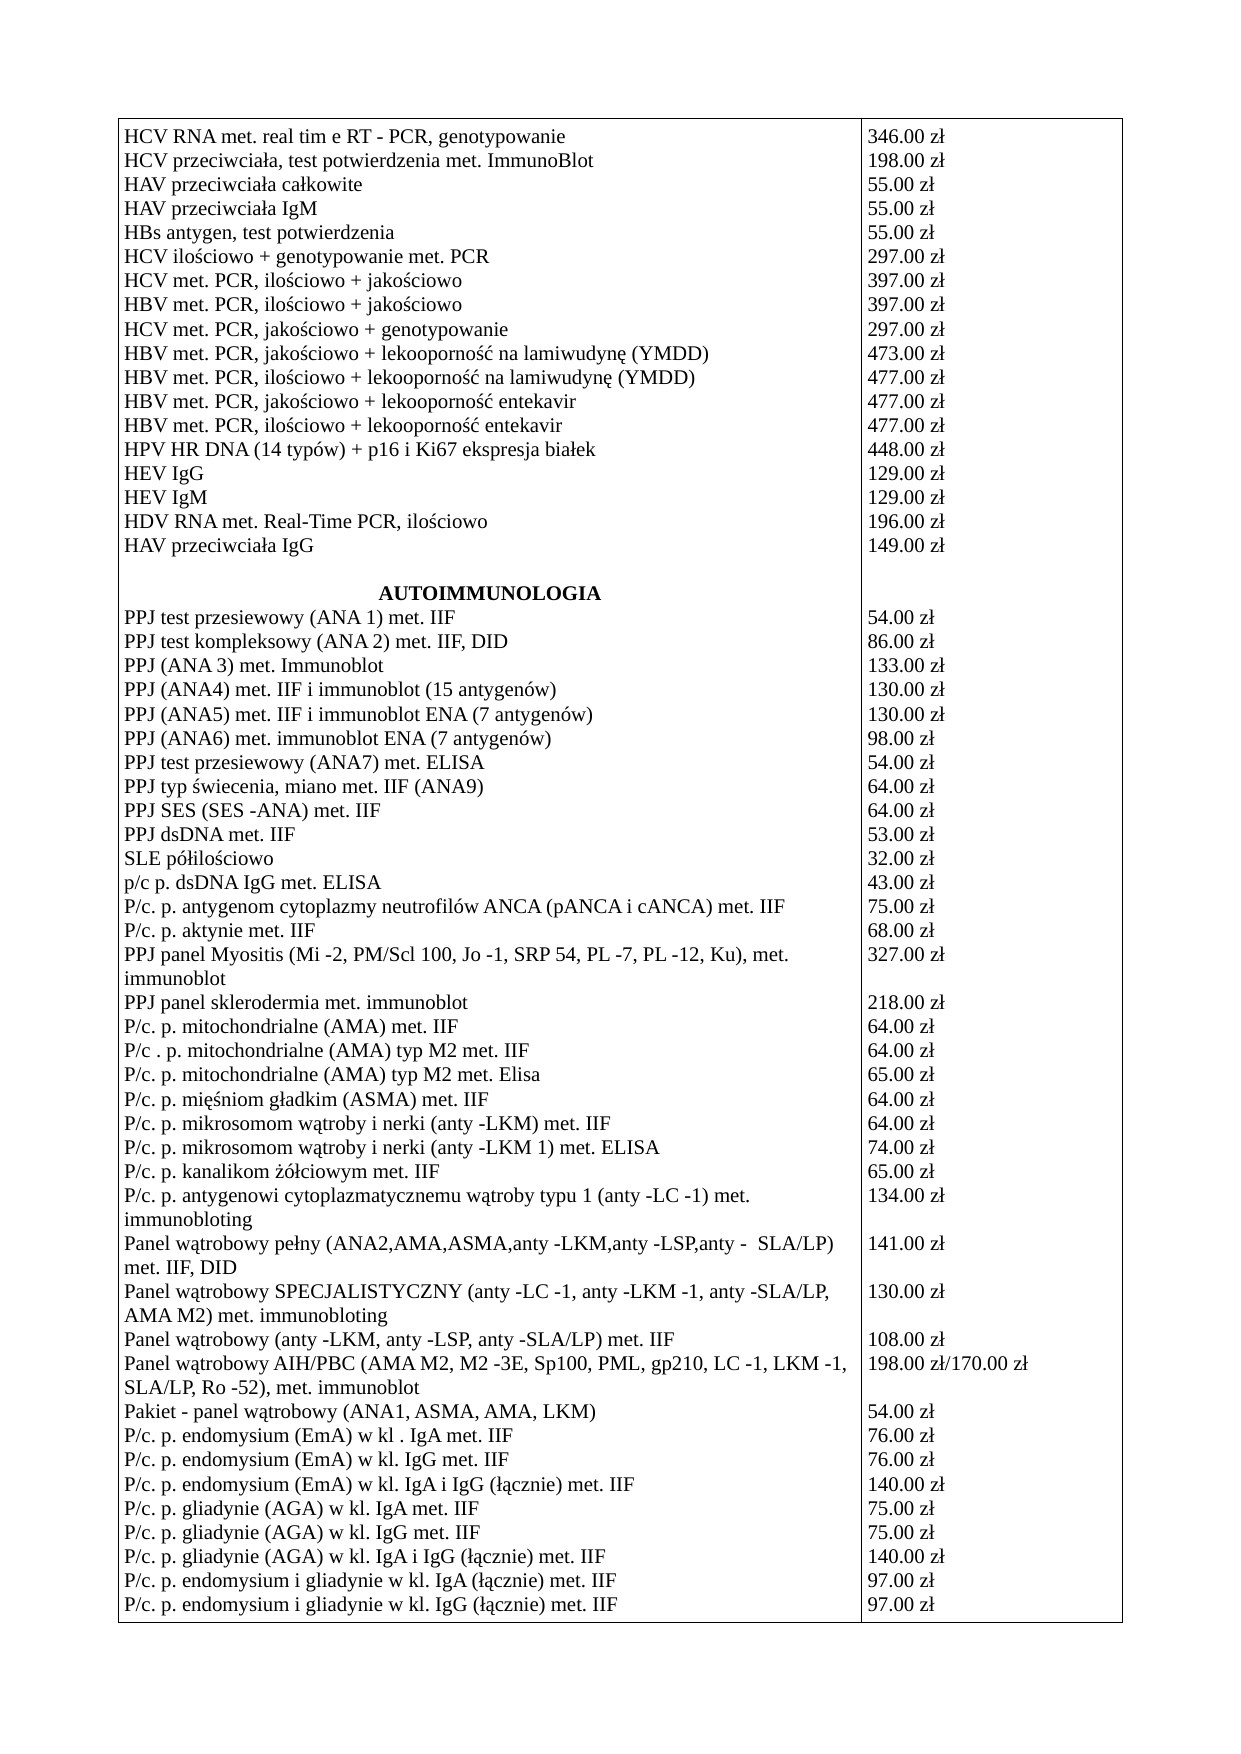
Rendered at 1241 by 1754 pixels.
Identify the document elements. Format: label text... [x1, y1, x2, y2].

table_cell 346.00 zł 198.00 zł 55.00 zł 55.00 zł 55.00 zł 297.00 zł 397.00 zł 397.00 zł 297.00 zł 473.00 zł 477.00 zł 477.00 zł 477.00 zł 448.00 zł 129.00 zł 129.00 zł 196.00 zł 149.00 zł 54.00 zł 86.00 zł 133.00 zł 130.00 zł 130.00 zł 98.00 zł 54.00 zł 64.00 zł 64.00 zł 53.00 zł 32.00 zł 43.00 zł 75.00 zł 68.00 zł 327.00 zł 218.00 zł 64.00 zł 64.00 zł 65.00 zł 64.00 zł 64.00 zł 74.00 zł 65.00 zł 134.00 zł 141.00 zł 130.00 zł 108.00 zł 198.00 zł/170.00 zł 54.00 zł 76.00 zł 76.00 zł 140.00 zł 75.00 zł 75.00 zł 140.00 zł 97.00 zł 97.00 zł [862, 119, 1122, 1622]
table_cell HCV RNA met. real tim e RT - PCR, genotypowanie HCV przeciwciała, test potwierdzenia met. ImmunoBlot HAV przeciwciała całkowite HAV przeciwciała IgM HBs antygen, test potwierdzenia HCV ilościowo + genotypowanie met. PCR HCV met. PCR, ilościowo + jakościowo HBV met. PCR, ilościowo + jakościowo HCV met. PCR, jakościowo + genotypowanie HBV met. PCR, jakościowo + lekooporność na lamiwudynę (YMDD) HBV met. PCR, ilościowo + lekooporność na lamiwudynę (YMDD) HBV met. PCR, jakościowo + lekooporność entekavir HBV met. PCR, ilościowo + lekooporność entekavir HPV HR DNA (14 typów) + p16 i Ki67 ekspresja białek HEV IgG HEV IgM HDV RNA met. Real-Time PCR, ilościowo HAV przeciwciała IgG AUTOIMMUNOLOGIA PPJ test przesiewowy (ANA 1) met. IIF PPJ test kompleksowy (ANA 2) met. IIF, DID PPJ (ANA 3) met. Immunoblot PPJ (ANA4) met. IIF i immunoblot (15 antygenów) PPJ (ANA5) met. IIF i immunoblot ENA (7 antygenów) PPJ (ANA6) met. immunoblot ENA (7 antygenów) PPJ test przesiewowy (ANA7) met. ELISA PPJ typ świecenia, miano met. IIF (ANA9) PPJ SES (SES -ANA) met. IIF PPJ dsDNA met. IIF SLE półilościowo p/c p. dsDNA IgG met. ELISA P/c. p. antygenom cytoplazmy neutrofilów ANCA (pANCA i cANCA) met. IIF P/c. p. aktynie met. IIF PPJ panel Myositis (Mi -2, PM/Scl 100, Jo -1, SRP 54, PL -7, PL -12, Ku), met. immunoblot PPJ panel sklerodermia met. immunoblot P/c. p. mitochondrialne (AMA) met. IIF P/c . p. mitochondrialne (AMA) typ M2 met. IIF P/c. p. mitochondrialne (AMA) typ M2 met. Elisa P/c. p. mięśniom gładkim (ASMA) met. IIF P/c. p. mikrosomom wątroby i nerki (anty -LKM) met. IIF P/c. p. mikrosomom wątroby i nerki (anty -LKM 1) met. ELISA P/c. p. kanalikom żółciowym met. IIF P/c. p. antygenowi cytoplazmatycznemu wątroby typu 1 (anty -LC -1) met. immunobloting Panel wątrobowy pełny (ANA2,AMA,ASMA,anty -LKM,anty -LSP,anty - SLA/LP) met. IIF, DID Panel wątrobowy SPECJALISTYCZNY (anty -LC -1, anty -LKM -1, anty -SLA/LP, AMA M2) met. immunobloting Panel wątrobowy (anty -LKM, anty -LSP, anty -SLA/LP) met. IIF Panel wątrobowy AIH/PBC (AMA M2, M2 -3E, Sp100, PML, gp210, LC -1, LKM -1, SLA/LP, Ro -52), met. immunoblot Pakiet - panel wątrobowy (ANA1, ASMA, AMA, LKM) P/c. p. endomysium (EmA) w kl . IgA met. IIF P/c. p. endomysium (EmA) w kl. IgG met. IIF P/c. p. endomysium (EmA) w kl. IgA i IgG (łącznie) met. IIF P/c. p. gliadynie (AGA) w kl. IgA met. IIF P/c. p. gliadynie (AGA) w kl. IgG met. IIF P/c. p. gliadynie (AGA) w kl. IgA i IgG (łącznie) met. IIF P/c. p. endomysium i gliadynie w kl. IgA (łącznie) met. IIF P/c. p. endomysium i gliadynie w kl. IgG (łącznie) met. IIF [119, 119, 861, 1622]
